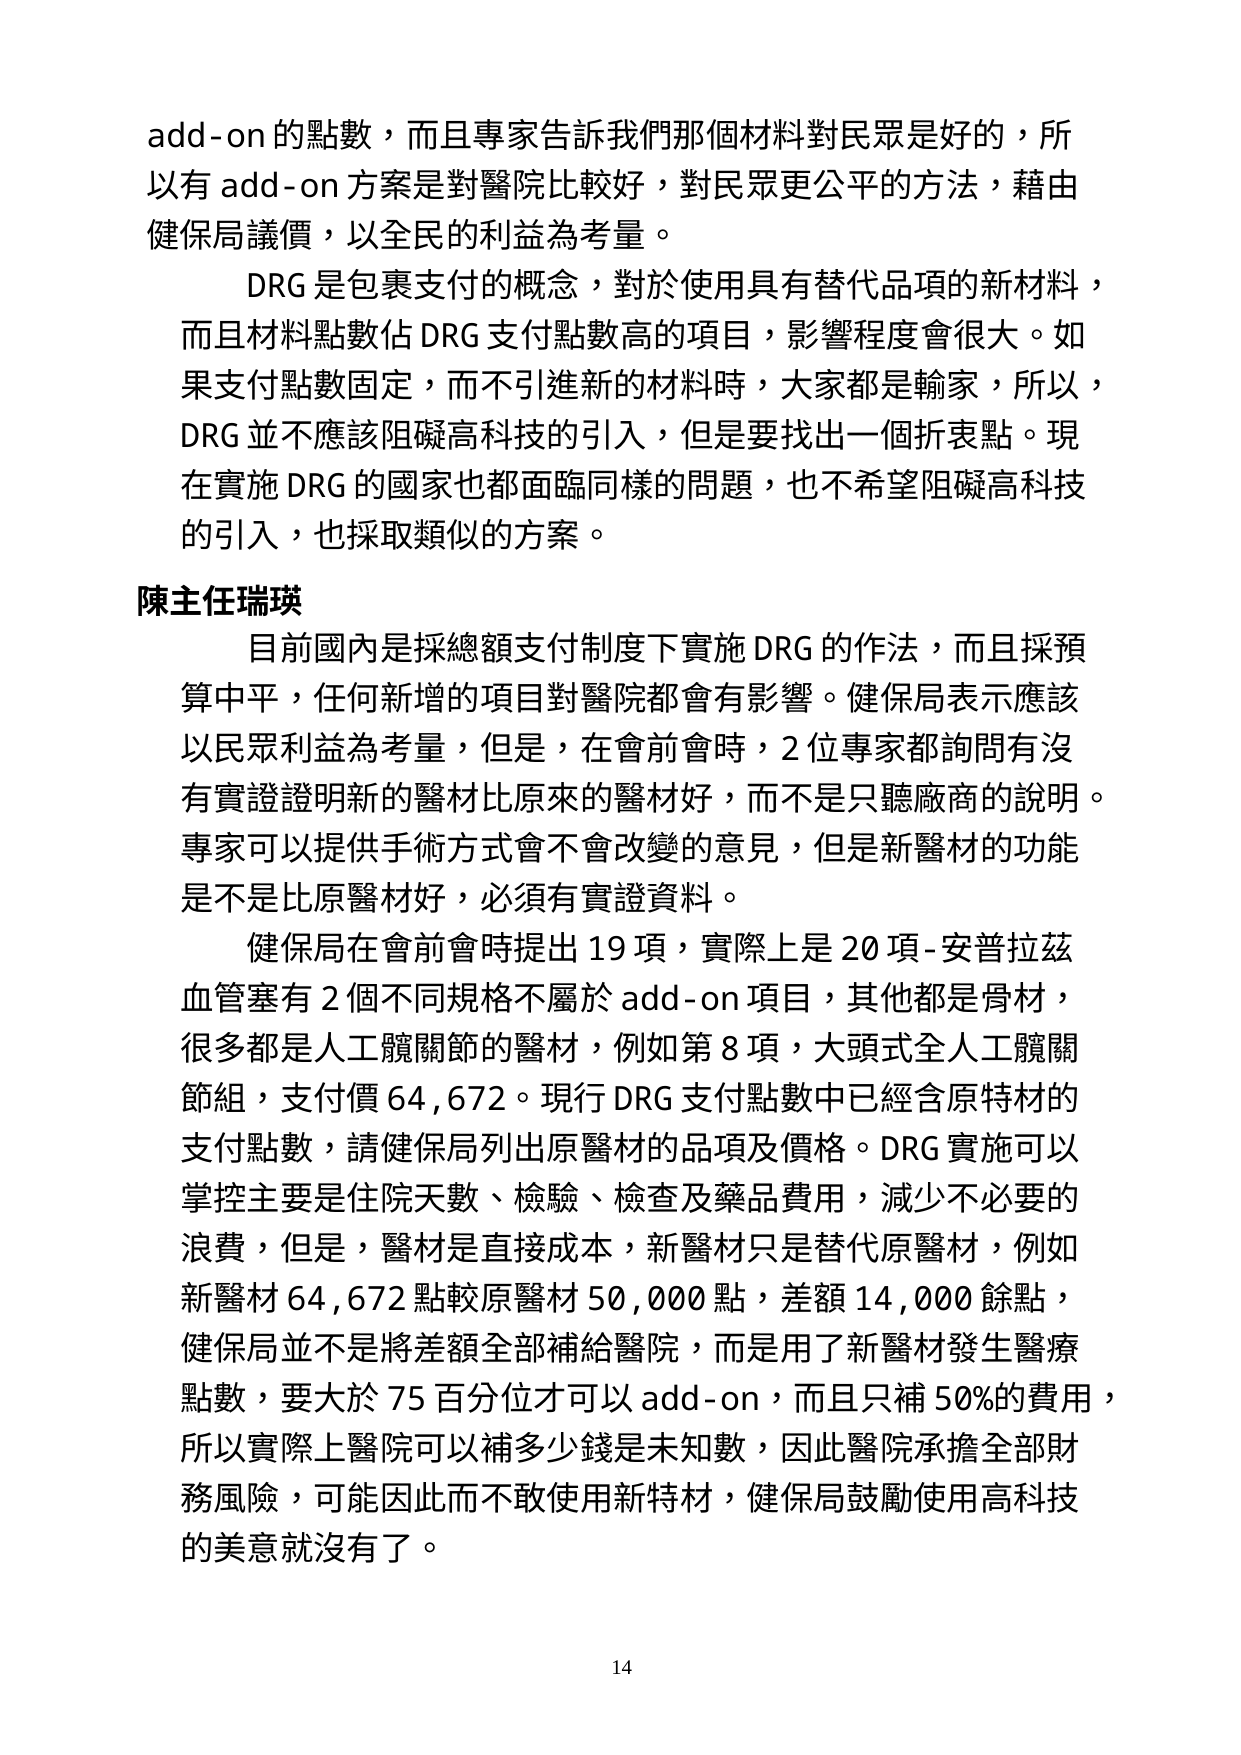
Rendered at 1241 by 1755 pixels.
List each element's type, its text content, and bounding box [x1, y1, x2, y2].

text add-on的點數，而且專家告訴我們那個材料對民眾是好的，所以有add-on方案是對醫院比較好，對民眾更公平的方法，藉由健保局議價，以全民的利益為考量。 [146, 108, 1104, 258]
text DRG是包裹支付的概念，對於使用具有替代品項的新材料，而且材料點數佔DRG支付點數高的項目，影響程度會很大。如果支付點數固定，而不引進新的材料時，大家都是輸家，所以，DRG並不應該阻礙高科技的引入，但是要找出一個折衷點。現在實施DRG的國家也都面臨同樣的問題，也不希望阻礙高科技的引入，也採取類似的方案。 [180, 258, 1104, 558]
text 健保局在會前會時提出19項，實際上是20項-安普拉茲血管塞有2個不同規格不屬於add-on項目，其他都是骨材，很多都是人工髖關節的醫材，例如第8項，大頭式全人工髖關節組，支付價64,672。現行DRG支付點數中已經含原特材的支付點數，請健保局列出原醫材的品項及價格。DRG實施可以掌控主要是住院天數、檢驗、檢查及藥品費用，減少不必要的浪費，但是，醫材是直接成本，新醫材只是替代原醫材，例如新醫材64,672點較原醫材50,000點，差額14,000餘點，健保局並不是將差額全部補給醫院，而是用了新醫材發生醫療點數，要大於75百分位才可以add-on，而且只補50%的費用，所以實際上醫院可以補多少錢是未知數，因此醫院承擔全部財務風險，可能因此而不敢使用新特材，健保局鼓勵使用高科技的美意就沒有了。 [180, 920, 1104, 1570]
text 目前國內是採總額支付制度下實施DRG的作法，而且採預算中平，任何新增的項目對醫院都會有影響。健保局表示應該以民眾利益為考量，但是，在會前會時，2位專家都詢問有沒有實證證明新的醫材比原來的醫材好，而不是只聽廠商的說明。專家可以提供手術方式會不會改變的意見，但是新醫材的功能是不是比原醫材好，必須有實證資料。 [180, 620, 1104, 920]
text 陳主任瑞瑛 [136, 558, 1104, 620]
